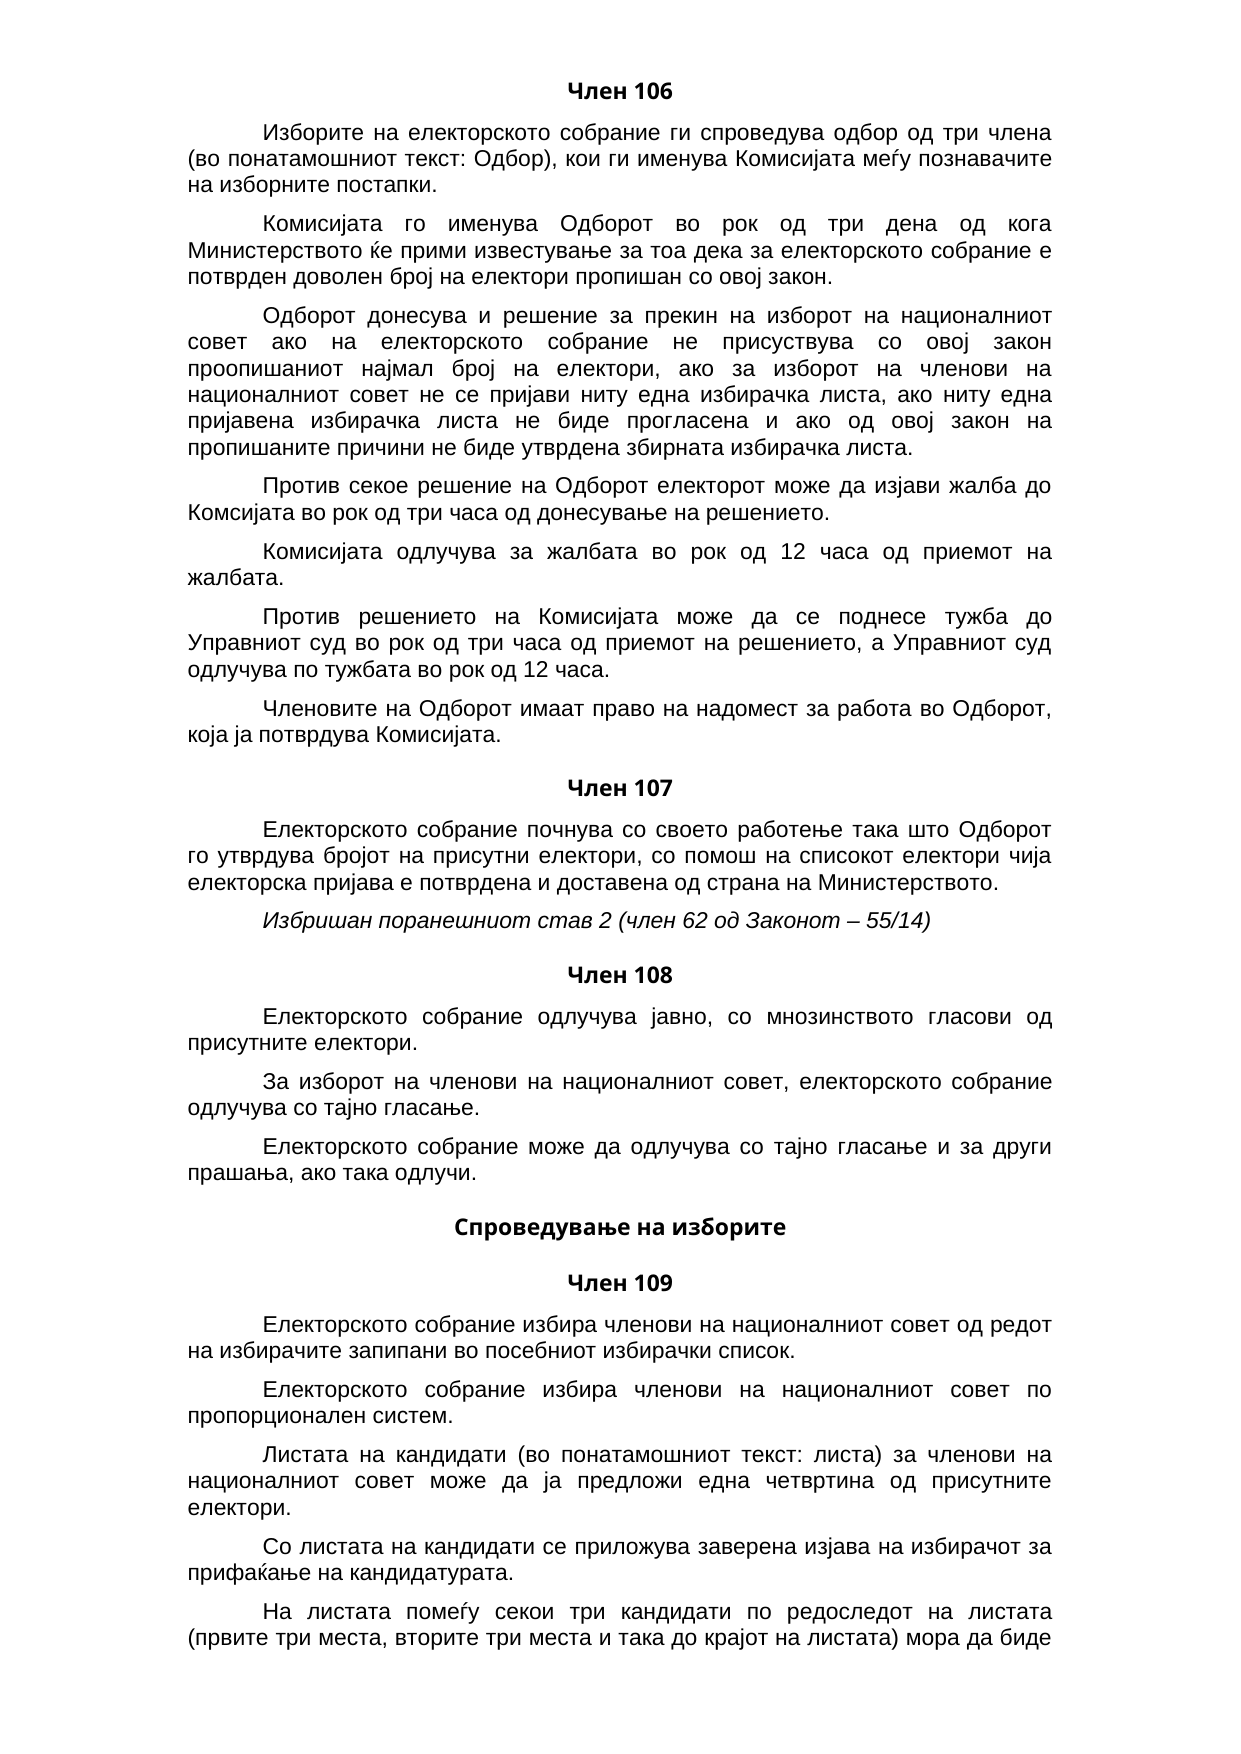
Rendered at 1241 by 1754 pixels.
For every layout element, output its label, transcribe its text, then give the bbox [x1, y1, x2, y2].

text Електорското собрание може да одлучува со тајно гласање и за други прашања, ако така одлучи. [187, 1133, 1053, 1186]
text Член 106 [262, 75, 978, 106]
text Електорското собрание избира членови на националниот совет по пропорционален систем. [187, 1376, 1053, 1429]
text Изборите на електорското собрание ги спроведува одбор од три члена (во понатамошниот текст: Одбор), кои ги именува Комисијата меѓу познавачите на изборните постапки. [187, 119, 1053, 198]
text Членовите на Одборот имаат право на надомест за работа во Одборот, која ја потврдува Комисијата. [187, 694, 1053, 747]
text Со листата на кандидати се приложува заверена изјава на избирачот за прифаќање на кандидатурата. [187, 1533, 1053, 1585]
text Член 109 [262, 1267, 978, 1298]
text Електорското собрание избира членови на националниот совет од редот на избирачите запипани во посебниот избирачки список. [187, 1311, 1053, 1363]
text Избришан поранешниот став 2 (член 62 од Законот – 55/14) [187, 907, 1053, 934]
text Член 107 [262, 772, 978, 803]
text Електорското собрание почнува со своето работење така што Одборот го утврдува бројот на присутни електори, со помош на списокот електори чија електорска пријава е потврдена и доставена од страна на Министерството. [187, 816, 1053, 895]
text За изборот на членови на националниот совет, електорското собрание одлучува со тајно гласање. [187, 1068, 1053, 1121]
text Листата на кандидати (во понатамошниот текст: листа) за членови на националниот совет може да ја предложи една четвртина од присутните електори. [187, 1441, 1053, 1520]
text Комисијата одлучува за жалбата во рок од 12 часа од приемот на жалбата. [187, 538, 1053, 590]
text Против решението на Комисијата може да се поднесе тужба до Управниот суд во рок од три часа од приемот на решението, а Управниот суд одлучува по тужбата во рок од 12 часа. [187, 603, 1053, 682]
text Одборот донесува и решение за прекин на изборот на националниот совет ако на електорското собрание не присуствува со овој закон проопишаниот најмал број на електори, ако за изборот на членови на националниот совет не се пријави ниту една избирачка листа, ако ниту една пријавена избирачка листа не биде прогласена и ако од овој закон на пропишаните причини не биде утврдена збирната избирачка листа. [187, 302, 1053, 460]
text Против секое решение на Одборот електорот може да изјави жалба до Комсијата во рок од три часа од донесување на решението. [187, 472, 1053, 525]
text Член 108 [262, 959, 978, 990]
text Електорското собрание одлучува јавно, со мнозинството гласови од присутните електори. [187, 1003, 1053, 1055]
text Спроведување на изборите [262, 1211, 978, 1242]
text Комисијата го именува Одборот во рок од три дена од кога Министерството ќе прими известување за тоа дека за електорското собрание е потврден доволен број на електори пропишан со овој закон. [187, 210, 1053, 289]
text На листата помеѓу секои три кандидати по редоследот на листата (првите три места, вторите три места и така до крајот на листата) мора да биде [187, 1598, 1053, 1651]
